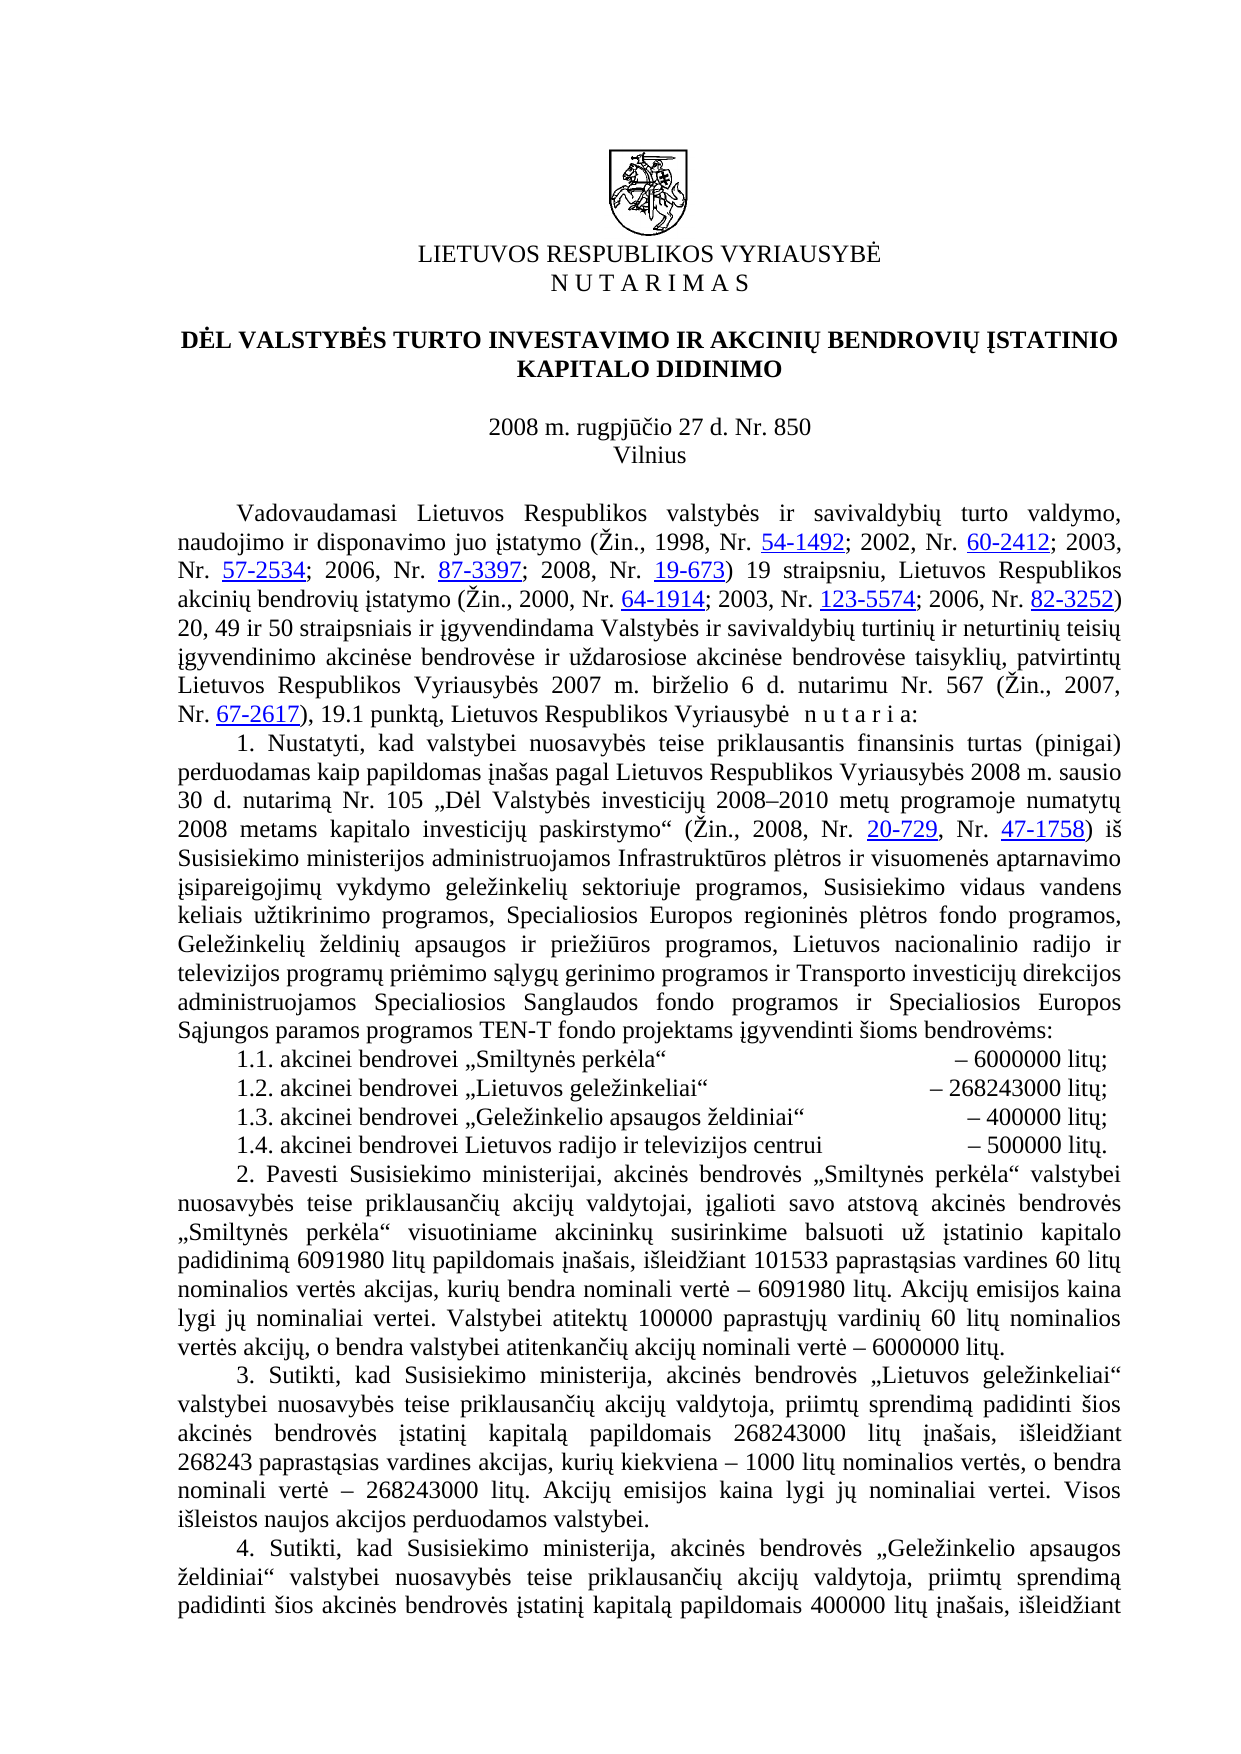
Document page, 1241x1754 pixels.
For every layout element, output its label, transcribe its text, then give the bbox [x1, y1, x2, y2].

text 4. Sutikti, kad Susisiekimo ministerija, akcinės bendrovės „Geležinkelio apsaugos želdiniai“ valstybei nuosavybės teise priklausančių akcijų valdytoja, priimtų sprendimą padidinti šios akcinės bendrovės įstatinį kapitalą papildomais 400000 litų įnašais, išleidžiant [177, 1533, 1122, 1619]
text 3. Sutikti, kad Susisiekimo ministerija, akcinės bendrovės „Lietuvos geležinkeliai“ valstybei nuosavybės teise priklausančių akcijų valdytoja, priimtų sprendimą padidinti šios akcinės bendrovės įstatinį kapitalą papildomais 268243000 litų įnašais, išleidžiant 268243 paprastąsias vardines akcijas, kurių kiekviena – 1000 litų nominalios vertės, o bendra nominali vertė – 268243000 litų. Akcijų emisijos kaina lygi jų nominaliai vertei. Visos išleistos naujos akcijos perduodamos valstybei. [177, 1360, 1122, 1533]
text Lietuvos Respublikos Vyriausybė [177, 239, 1122, 268]
text 1.3. akcinei bendrovei „Geležinkelio apsaugos želdiniai“ – 400000 litų; [177, 1102, 1122, 1130]
text Vadovaudamasi Lietuvos Respublikos valstybės ir savivaldybių turto valdymo, naudojimo ir disponavimo juo įstatymo (Žin., 1998, Nr. 54-1492; 2002, Nr. 60-2412; 2003, Nr. 57-2534; 2006, Nr. 87-3397; 2008, Nr. 19-673) 19 straipsniu, Lietuvos Respublikos akcinių bendrovių įstatymo (Žin., 2000, Nr. 64-1914; 2003, Nr. 123-5574; 2006, Nr. 82-3252) 20, 49 ir 50 straipsniais ir įgyvendindama Valstybės ir savivaldybių turtinių ir neturtinių teisių įgyvendinimo akcinėse bendrovėse ir uždarosiose akcinėse bendrovėse taisyklių, patvirtintų Lietuvos Respublikos Vyriausybės 2007 m. birželio 6 d. nutarimu Nr. 567 (Žin., 2007, Nr. 67-2617), 19.1 punktą, Lietuvos Respublikos Vyriausybė nutaria: [177, 498, 1122, 728]
text 2. Pavesti Susisiekimo ministerijai, akcinės bendrovės „Smiltynės perkėla“ valstybei nuosavybės teise priklausančių akcijų valdytojai, įgalioti savo atstovą akcinės bendrovės „Smiltynės perkėla“ visuotiniame akcininkų susirinkime balsuoti už įstatinio kapitalo padidinimą 6091980 litų papildomais įnašais, išleidžiant 101533 paprastąsias vardines 60 litų nominalios vertės akcijas, kurių bendra nominali vertė – 6091980 litų. Akcijų emisijos kaina lygi jų nominaliai vertei. Valstybei atitektų 100000 paprastųjų vardinių 60 litų nominalios vertės akcijų, o bendra valstybei atitenkančių akcijų nominali vertė – 6000000 litų. [177, 1159, 1122, 1360]
text DĖL VALSTYBĖS TURTO INVESTAVIMO IR AKCINIŲ BENDROVIŲ ĮSTATINIO KAPITALO DIDINIMO [177, 325, 1122, 383]
text NUTARIMAS [177, 268, 1122, 297]
text 1. Nustatyti, kad valstybei nuosavybės teise priklausantis finansinis turtas (pinigai) perduodamas kaip papildomas įnašas pagal Lietuvos Respublikos Vyriausybės 2008 m. sausio 30 d. nutarimą Nr. 105 „Dėl Valstybės investicijų 2008–2010 metų programoje numatytų 2008 metams kapitalo investicijų paskirstymo“ (Žin., 2008, Nr. 20-729, Nr. 47-1758) iš Susisiekimo ministerijos administruojamos Infrastruktūros plėtros ir visuomenės aptarnavimo įsipareigojimų vykdymo geležinkelių sektoriuje programos, Susisiekimo vidaus vandens keliais užtikrinimo programos, Specialiosios Europos regioninės plėtros fondo programos, Geležinkelių želdinių apsaugos ir priežiūros programos, Lietuvos nacionalinio radijo ir televizijos programų priėmimo sąlygų gerinimo programos ir Transporto investicijų direkcijos administruojamos Specialiosios Sanglaudos fondo programos ir Specialiosios Europos Sąjungos paramos programos TEN-T fondo projektams įgyvendinti šioms bendrovėms: [177, 728, 1122, 1044]
text 2008 m. rugpjūčio 27 d. Nr. 850 [177, 412, 1122, 440]
text 1.2. akcinei bendrovei „Lietuvos geležinkeliai“ – 268243000 litų; [177, 1073, 1122, 1102]
text Vilnius [177, 440, 1122, 469]
text 1.4. akcinei bendrovei Lietuvos radijo ir televizijos centrui – 500000 litų. [177, 1130, 1122, 1159]
text 1.1. akcinei bendrovei „Smiltynės perkėla“ – 6000000 litų; [177, 1044, 1122, 1073]
